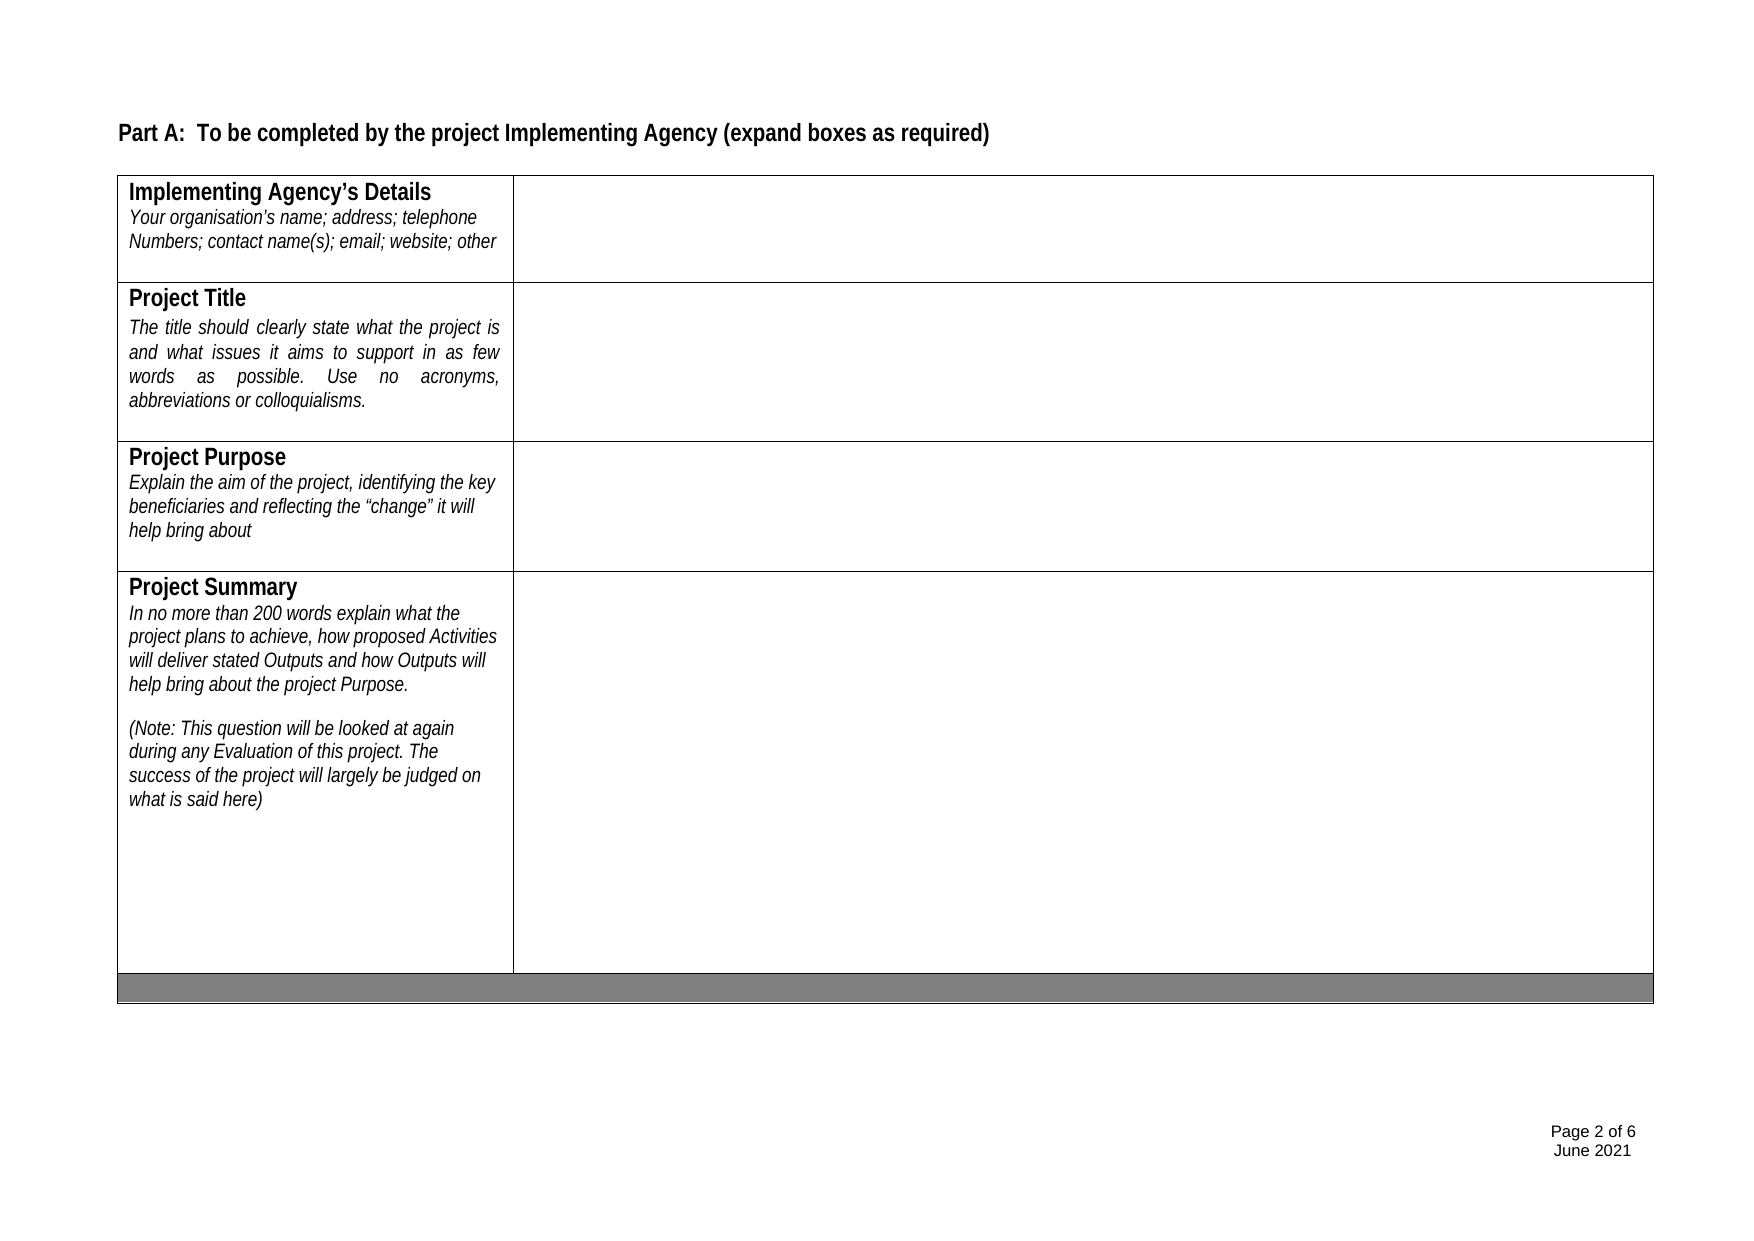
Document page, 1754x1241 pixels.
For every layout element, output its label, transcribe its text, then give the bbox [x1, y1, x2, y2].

table_cell [514, 442, 1653, 571]
table_cell Project Summary In no more than 200 words explain what the project plans to achieve, how proposed Activities will deliver stated Outputs and how Outputs will help bring about the project Purpose. (Note: This question will be looked at again during any Evaluation of this project. The success of the project will largely be judged on what is said here) [118, 572, 513, 973]
table_cell [514, 283, 1653, 441]
text Part A: To be completed by the project Implementing Agency (expand boxes as required) [118, 118, 1636, 147]
table_cell [514, 572, 1653, 973]
table_cell [118, 974, 1653, 1002]
table_cell Project Purpose Explain the aim of the project, identifying the key beneficiaries and reflecting the “change” it will help bring about [118, 442, 513, 571]
table_header Implementing Agency’s Details Your organisation’s name; address; telephone Numbers; contact name(s); email; website; other [118, 176, 513, 282]
table_header [514, 176, 1653, 282]
table_cell Project Title The title should clearly state what the project is and what issues it aims to support in as few words as possible. Use no acronyms, abbreviations or colloquialisms. [118, 283, 513, 441]
